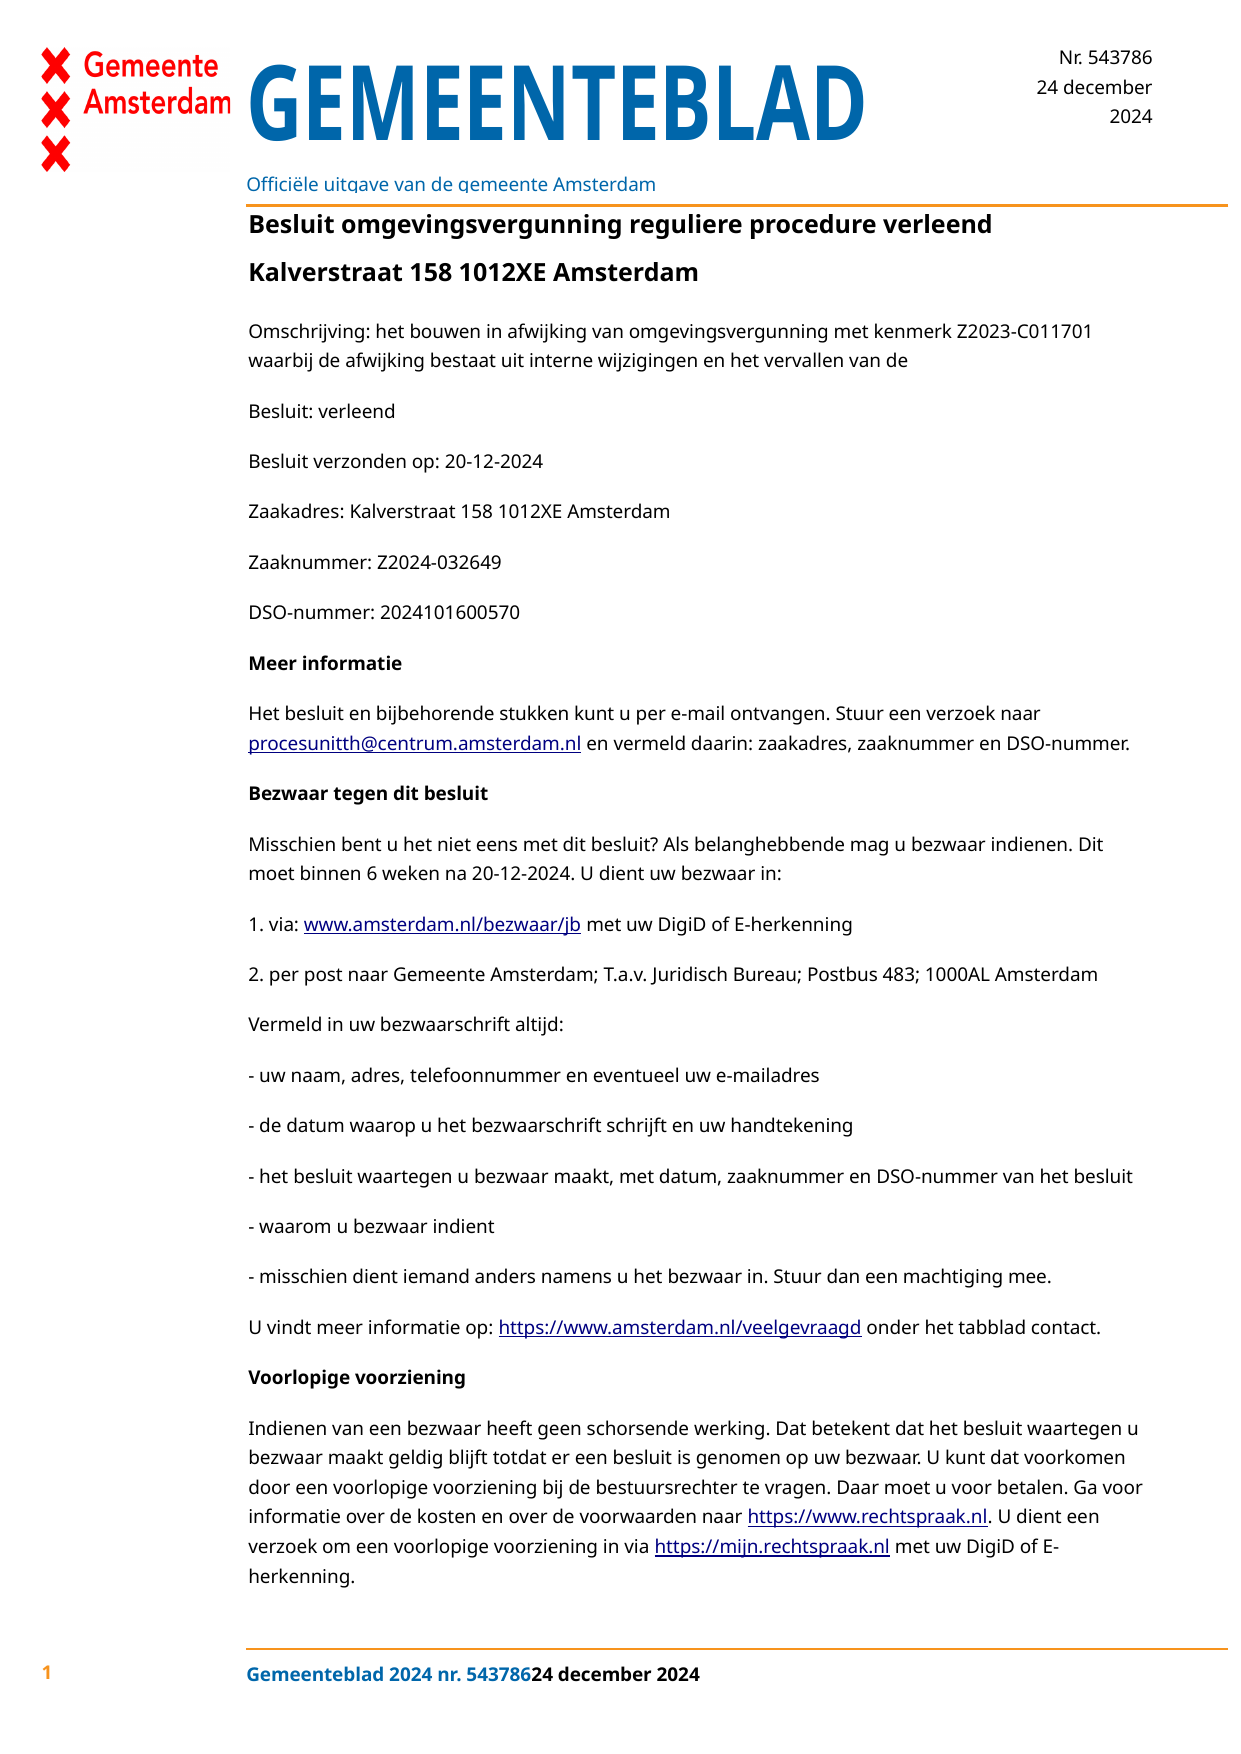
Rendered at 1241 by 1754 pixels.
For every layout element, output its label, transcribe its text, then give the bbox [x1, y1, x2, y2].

text Zaaknummer: Z2024-032649 [248, 549, 1152, 575]
text - de datum waarop u het bezwaarschrift schrijft en uw handtekening [248, 1112, 1152, 1138]
text Zaakadres: Kalverstraat 158 1012XE Amsterdam [248, 499, 1152, 524]
text Het besluit en bijbehorende stukken kunt u per e-mail ontvangen. Stuur een verzoek naar procesunitth@centrum.amsterdam.nl en vermeld daarin: zaakadres, zaaknummer en DSO-nummer. [248, 700, 1152, 756]
text Besluit verzonden op: 20-12-2024 [248, 448, 1152, 474]
text Indienen van een bezwaar heeft geen schorsende werking. Dat betekent dat het besluit waartegen u bezwaar maakt geldig blijft totdat er een besluit is genomen op uw bezwaar. U kunt dat voorkomen door een voorlopige voorziening bij de bestuursrechter te vragen. Daar moet u voor betalen. Ga voor informatie over de kosten en over de voorwaarden naar https://www.rechtspraak.nl. U dient een verzoek om een voorlopige voorziening in via https://mijn.rechtspraak.nl met uw DigiD of E-herkenning. [248, 1415, 1152, 1589]
text Besluit: verleend [248, 398, 1152, 424]
text 1. via: www.amsterdam.nl/bezwaar/jb met uw DigiD of E-herkenning [248, 911, 1152, 937]
text Bezwaar tegen dit besluit [248, 780, 1152, 806]
text - uw naam, adres, telefoonnummer en eventueel uw e-mailadres [248, 1062, 1152, 1088]
text Misschien bent u het niet eens met dit besluit? Als belanghebbende mag u bezwaar indienen. Dit moet binnen 6 weken na 20-12-2024. U dient uw bezwaar in: [248, 831, 1152, 886]
text U vindt meer informatie op: https://www.amsterdam.nl/veelgevraagd onder het tabblad contact. [248, 1314, 1152, 1340]
text - waarom u bezwaar indient [248, 1213, 1152, 1239]
text - het besluit waartegen u bezwaar maakt, met datum, zaaknummer en DSO-nummer van het besluit [248, 1163, 1152, 1189]
text Besluit omgevingsvergunning reguliere procedure verleend Kalverstraat 158 1012XE Amsterdam [248, 207, 1152, 288]
text Vermeld in uw bezwaarschrift altijd: [248, 1012, 1152, 1037]
picture [41, 47, 231, 172]
text Voorlopige voorziening [248, 1364, 1152, 1390]
text Omschrijving: het bouwen in afwijking van omgevingsvergunning met kenmerk Z2023-C011701 waarbij de afwijking bestaat uit interne wijzigingen en het vervallen van de [248, 318, 1152, 373]
text 2. per post naar Gemeente Amsterdam; T.a.v. Juridisch Bureau; Postbus 483; 1000AL Amsterdam [248, 961, 1152, 987]
text Meer informatie [248, 650, 1152, 676]
text - misschien dient iemand anders namens u het bezwaar in. Stuur dan een machtiging mee. [248, 1264, 1152, 1289]
text DSO-nummer: 2024101600570 [248, 599, 1152, 625]
